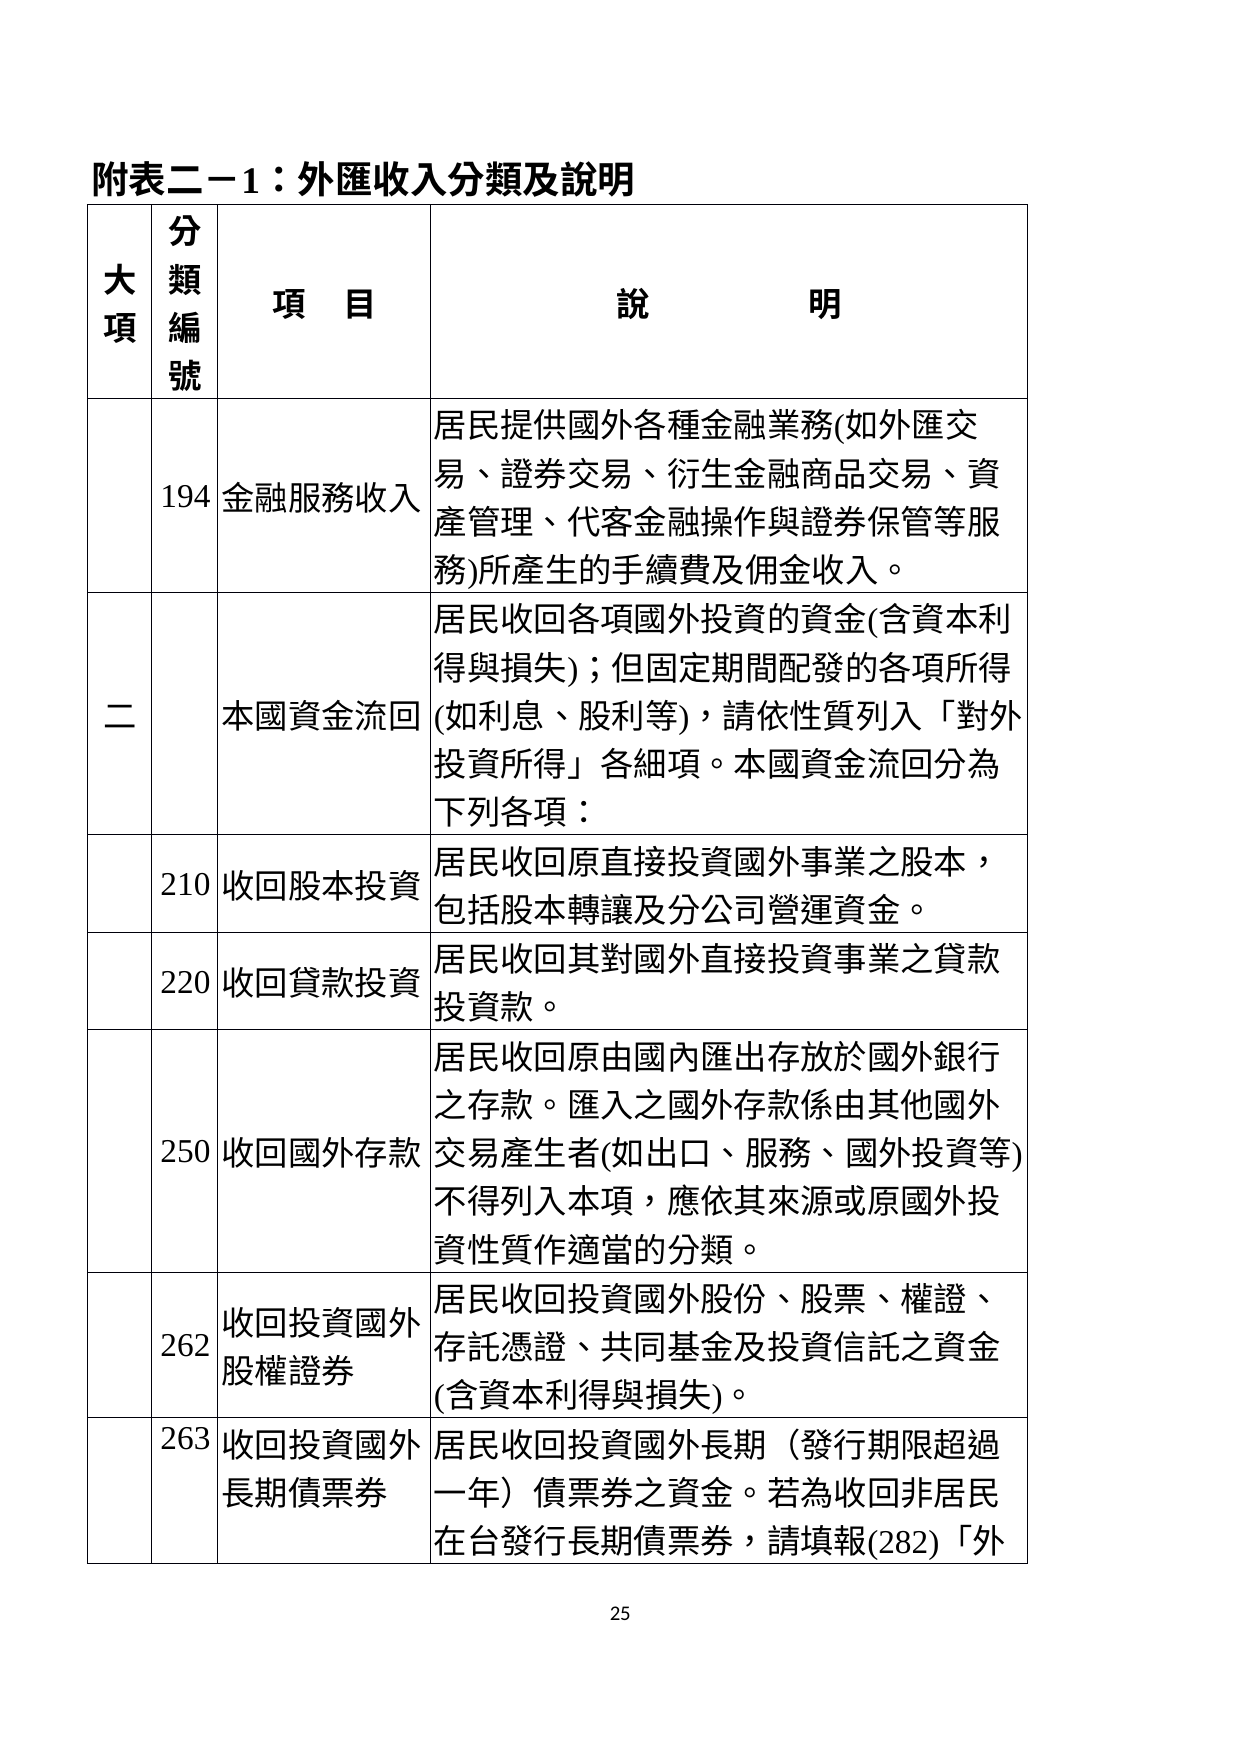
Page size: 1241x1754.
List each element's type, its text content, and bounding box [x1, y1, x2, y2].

table_cell 居民收回投資國外股份、股票、權證、存託憑證、共同基金及投資信託之資金(含資本利得與損失)。 [431, 1273, 1027, 1417]
table_cell [88, 1273, 151, 1417]
table_header 大項 [88, 205, 151, 398]
table_cell [152, 593, 217, 834]
table_cell [88, 933, 151, 1029]
table_cell 210 [152, 835, 217, 932]
table_cell [88, 835, 151, 932]
table_cell 收回投資國外長期債票券 [218, 1418, 430, 1563]
table_cell 二 [88, 593, 151, 834]
table_cell [88, 1030, 151, 1272]
table_cell 收回國外存款 [218, 1030, 430, 1272]
table_cell 收回貸款投資 [218, 933, 430, 1029]
table_cell 250 [152, 1030, 217, 1272]
table_cell 194 [152, 399, 217, 592]
table_cell 居民收回原由國內匯出存放於國外銀行之存款。匯入之國外存款係由其他國外交易產生者(如出口、服務、國外投資等)不得列入本項，應依其來源或原國外投資性質作適當的分類。 [431, 1030, 1027, 1272]
table_cell 居民收回原直接投資國外事業之股本，包括股本轉讓及分公司營運資金。 [431, 835, 1027, 932]
table_cell [88, 1418, 151, 1563]
table_cell 收回股本投資 [218, 835, 430, 932]
table_cell 收回投資國外股權證券 [218, 1273, 430, 1417]
text 附表二－1：外匯收入分類及說明 [91, 150, 1090, 204]
table_cell 居民收回投資國外長期（發行期限超過一年）債票券之資金。若為收回非居民在台發行長期債票券，請填報(282)「外 [431, 1418, 1027, 1563]
table_header 項 目 [218, 205, 430, 398]
table_header 說 明 [431, 205, 1027, 398]
table_cell 居民提供國外各種金融業務(如外匯交易、證券交易、衍生金融商品交易、資產管理、代客金融操作與證券保管等服務)所產生的手續費及佣金收入。 [431, 399, 1027, 592]
table_cell 220 [152, 933, 217, 1029]
table_cell [88, 399, 151, 592]
table_cell 263 [152, 1418, 217, 1563]
table_cell 本國資金流回 [218, 593, 430, 834]
table_cell 居民收回其對國外直接投資事業之貸款投資款。 [431, 933, 1027, 1029]
table_cell 金融服務收入 [218, 399, 430, 592]
table_cell 262 [152, 1273, 217, 1417]
table_cell 居民收回各項國外投資的資金(含資本利得與損失)；但固定期間配發的各項所得(如利息、股利等)，請依性質列入「對外投資所得」各細項。本國資金流回分為下列各項： [431, 593, 1027, 834]
table_header 分類編號 [152, 205, 217, 398]
